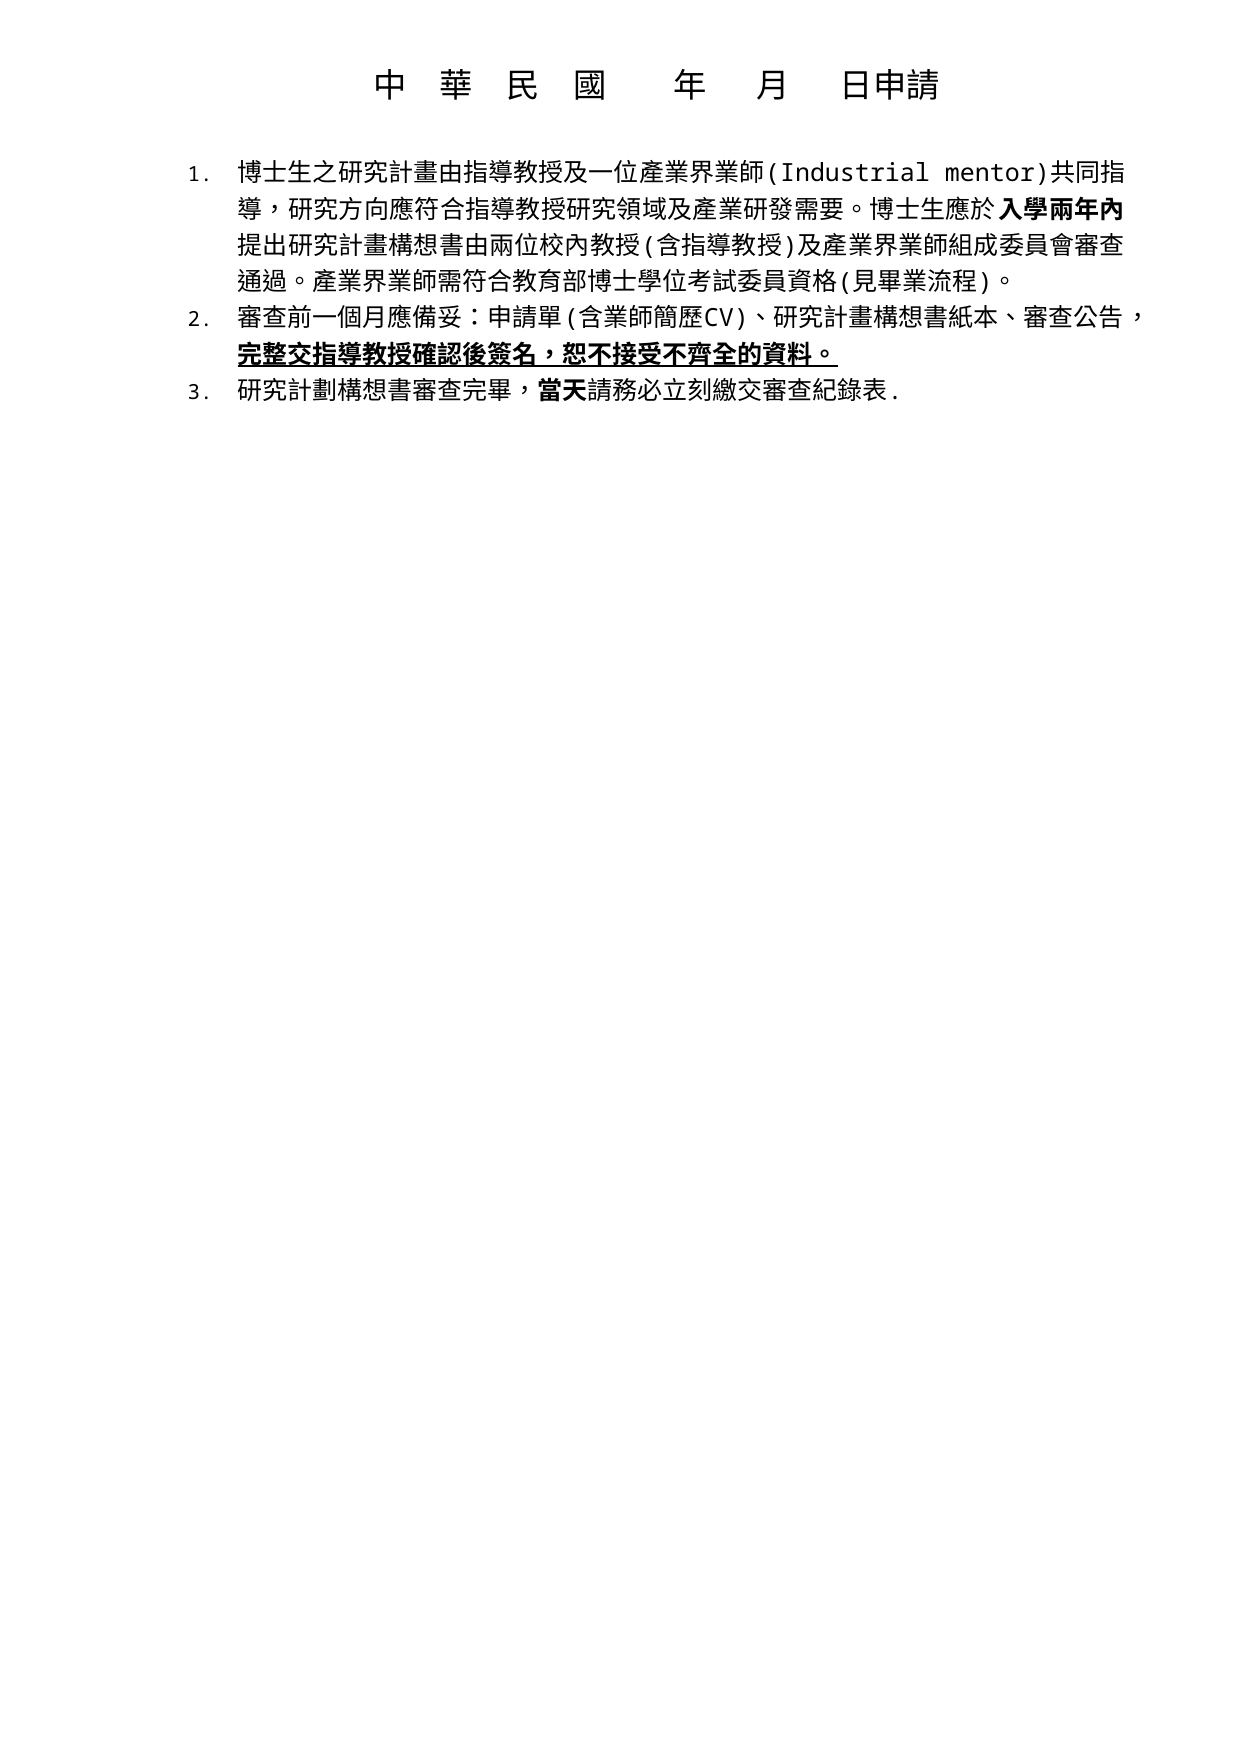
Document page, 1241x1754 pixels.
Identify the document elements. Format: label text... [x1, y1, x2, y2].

list 博士生之研究計畫由指導教授及一位產業界業師(Industrial mentor)共同指導，研究方向應符合指導教授研究領域及產業研發需要。博士生應於入學兩年內提出研究計畫構想書由兩位校內教授(含指導教授)及產業界業師組成委員會審查通過。產業界業師需符合教育部博士學位考試委員資格(見畢業流程)。 [187, 153, 1125, 298]
text 中 華 民 國 年 月 日申請 [187, 59, 1125, 107]
list 審查前一個月應備妥：申請單(含業師簡歷CV)、研究計畫構想書紙本、審查公告，完整交指導教授確認後簽名，恕不接受不齊全的資料。 [187, 298, 1125, 370]
list 研究計劃構想書審查完畢，當天請務必立刻繳交審查紀錄表. [187, 370, 1125, 407]
